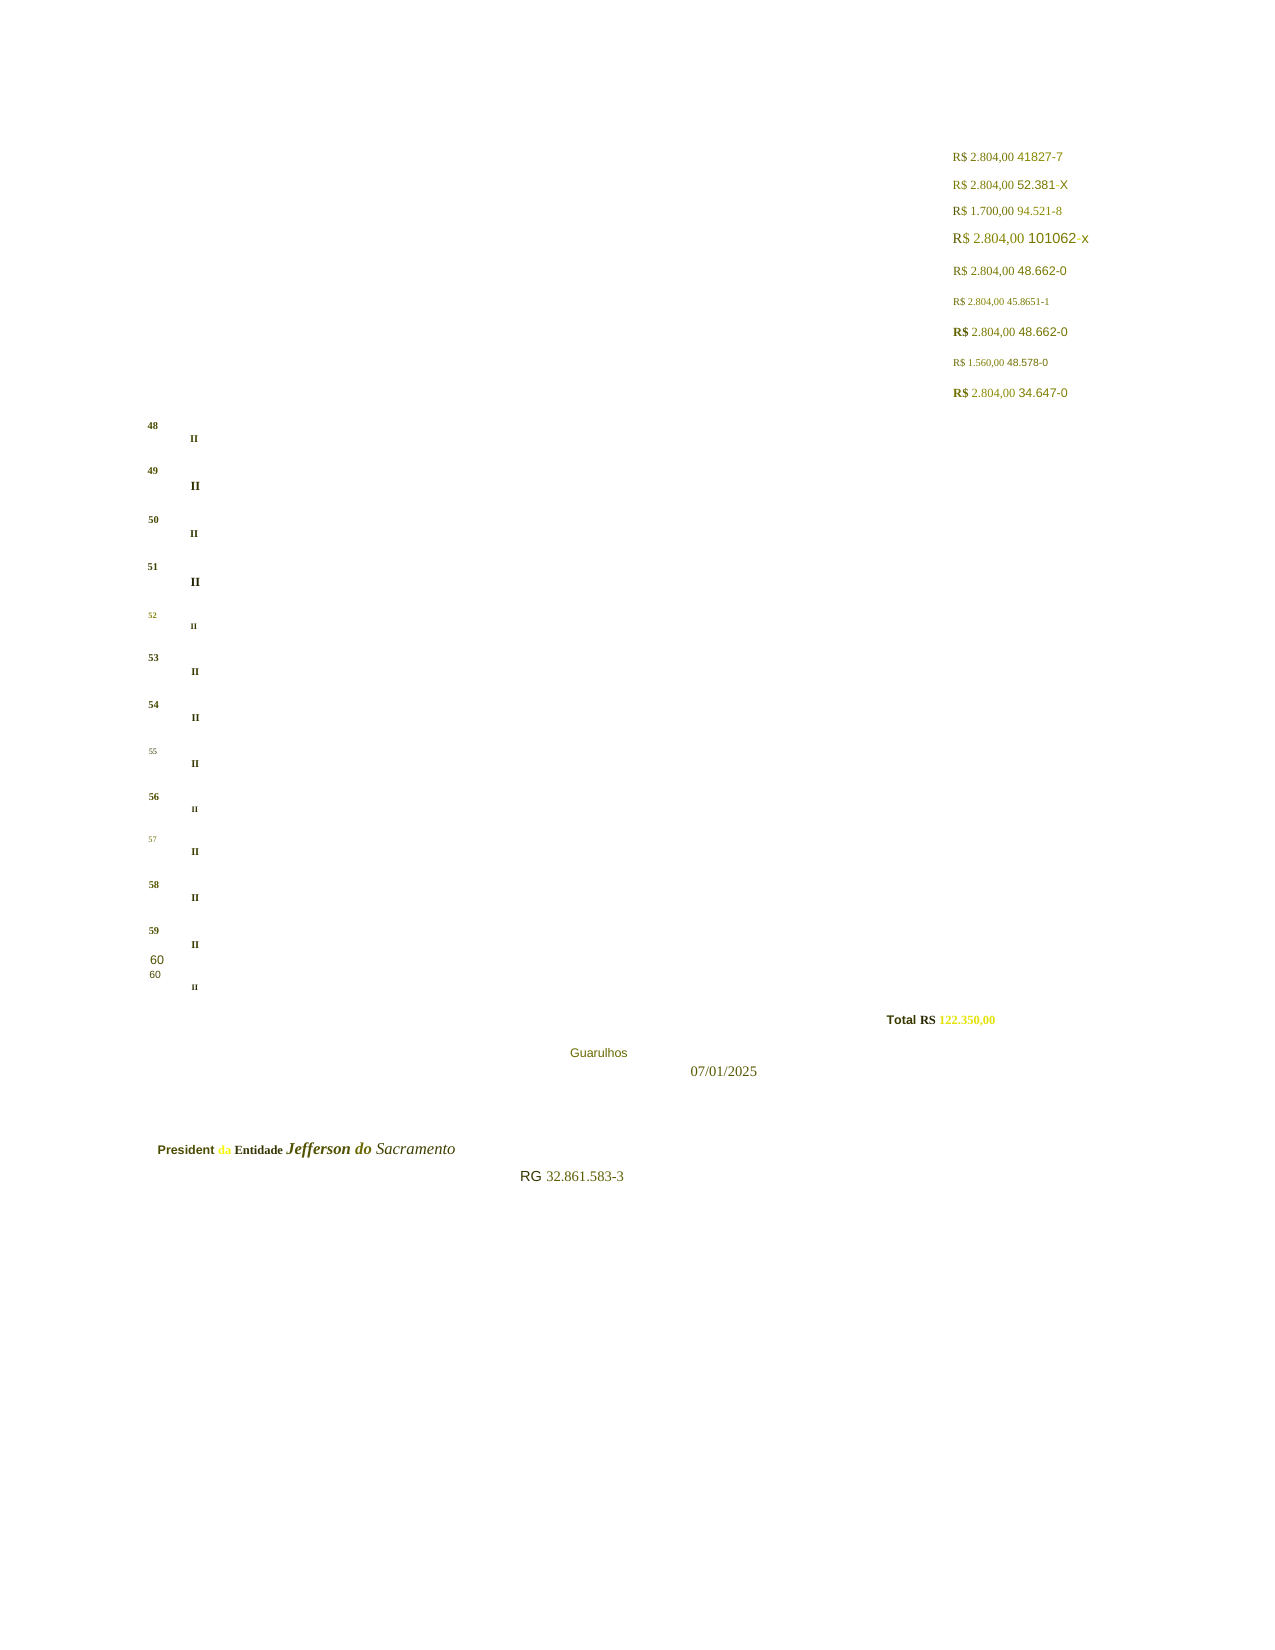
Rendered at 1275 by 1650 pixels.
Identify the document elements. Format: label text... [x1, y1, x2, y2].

text 54 [148, 698, 197, 710]
text II [190, 622, 238, 631]
text 48 [147, 419, 197, 431]
text II [191, 982, 237, 992]
text R$ 2.804,00 48.662-0 [953, 325, 1120, 339]
text Total RS 122.350,00 [886, 1012, 1052, 1027]
text II [191, 938, 238, 951]
text President da Entidade Jefferson do Sacramento [157, 1139, 703, 1158]
text 58 [148, 878, 197, 890]
text R$ 1.700,00 94.521-8 [952, 203, 1119, 218]
text R$ 2.804,00 45.8651-1 [953, 295, 1112, 307]
text II [191, 846, 238, 858]
text 51 [147, 561, 196, 573]
text II [190, 478, 237, 493]
text 59 [148, 925, 198, 937]
text 60 [149, 969, 197, 981]
text RG 32.861.583-3 [520, 1168, 679, 1185]
text R$ 2.804,00 41827-7 [952, 150, 1115, 164]
text II [191, 892, 237, 904]
text 55 [148, 746, 197, 756]
text II [191, 757, 237, 769]
text 56 [148, 791, 198, 802]
text II [190, 528, 238, 540]
text II [191, 712, 237, 724]
text 53 [148, 651, 198, 663]
text II [190, 433, 237, 445]
text Guarulhos [570, 1046, 675, 1060]
text 07/01/2025 [690, 1062, 803, 1079]
text R$ 2.804,00 101062-x [952, 230, 1122, 247]
text 60 [150, 952, 1125, 967]
text 57 [148, 835, 197, 845]
text 50 [148, 514, 198, 526]
text R$ 2.804,00 52.381-X [952, 177, 1120, 192]
text 52 [148, 611, 197, 620]
text II [191, 665, 238, 677]
text 49 [147, 465, 197, 477]
text II [190, 575, 237, 589]
text R$ 2.804,00 48.662-0 [953, 263, 1120, 278]
text R$ 1.560,00 48.578-0 [953, 357, 1120, 369]
text II [191, 804, 239, 814]
text R$ 2.804,00 34.647-0 [953, 386, 1120, 400]
